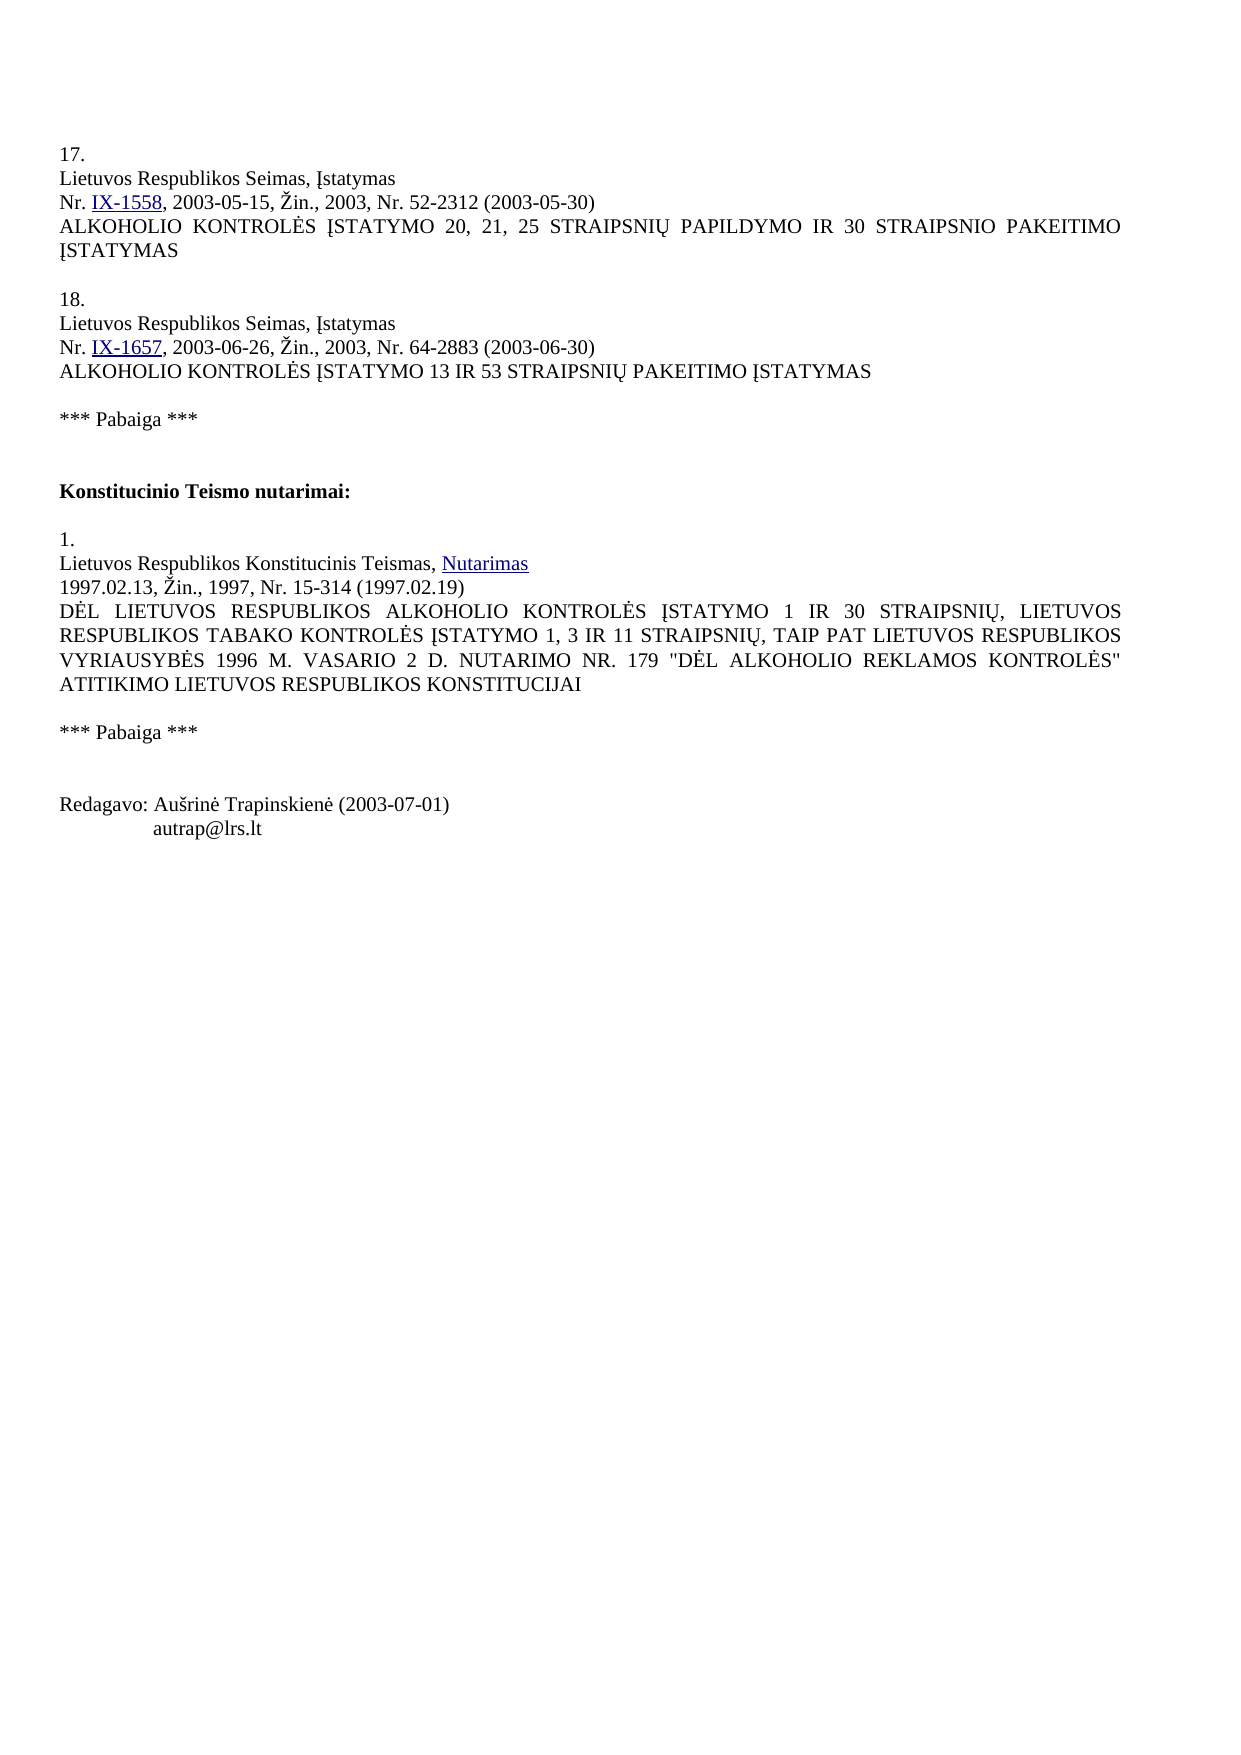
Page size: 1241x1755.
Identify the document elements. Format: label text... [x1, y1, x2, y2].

text Lietuvos Respublikos Seimas, Įstatymas [59, 311, 1122, 335]
text Nr. IX-1558, 2003-05-15, Žin., 2003, Nr. 52-2312 (2003-05-30) [59, 190, 1122, 214]
text *** Pabaiga *** [59, 720, 1122, 744]
text *** Pabaiga *** [59, 407, 1122, 431]
text Nr. IX-1657, 2003-06-26, Žin., 2003, Nr. 64-2883 (2003-06-30) [59, 335, 1122, 359]
text Lietuvos Respublikos Konstitucinis Teismas, Nutarimas [59, 551, 1122, 575]
text ALKOHOLIO KONTROLĖS ĮSTATYMO 20, 21, 25 STRAIPSNIŲ PAPILDYMO IR 30 STRAIPSNIO PAKEITIMO ĮSTATYMAS [59, 214, 1122, 262]
text 18. [59, 287, 1122, 311]
text 1997.02.13, Žin., 1997, Nr. 15-314 (1997.02.19) [59, 575, 1122, 599]
text autrap@lrs.lt [59, 816, 1122, 840]
text 1. [59, 527, 1122, 551]
text ALKOHOLIO KONTROLĖS ĮSTATYMO 13 IR 53 STRAIPSNIŲ PAKEITIMO ĮSTATYMAS [59, 359, 1122, 383]
text Redagavo: Aušrinė Trapinskienė (2003-07-01) [59, 792, 1122, 816]
text Konstitucinio Teismo nutarimai: [59, 479, 1122, 503]
text Lietuvos Respublikos Seimas, Įstatymas [59, 166, 1122, 190]
text 17. [59, 142, 1122, 166]
text DĖL LIETUVOS RESPUBLIKOS ALKOHOLIO KONTROLĖS ĮSTATYMO 1 IR 30 STRAIPSNIŲ, LIETUVOS RESPUBLIKOS TABAKO KONTROLĖS ĮSTATYMO 1, 3 IR 11 STRAIPSNIŲ, TAIP PAT LIETUVOS RESPUBLIKOS VYRIAUSYBĖS 1996 M. VASARIO 2 D. NUTARIMO NR. 179 "DĖL ALKOHOLIO REKLAMOS KONTROLĖS" ATITIKIMO LIETUVOS RESPUBLIKOS KONSTITUCIJAI [59, 599, 1122, 696]
